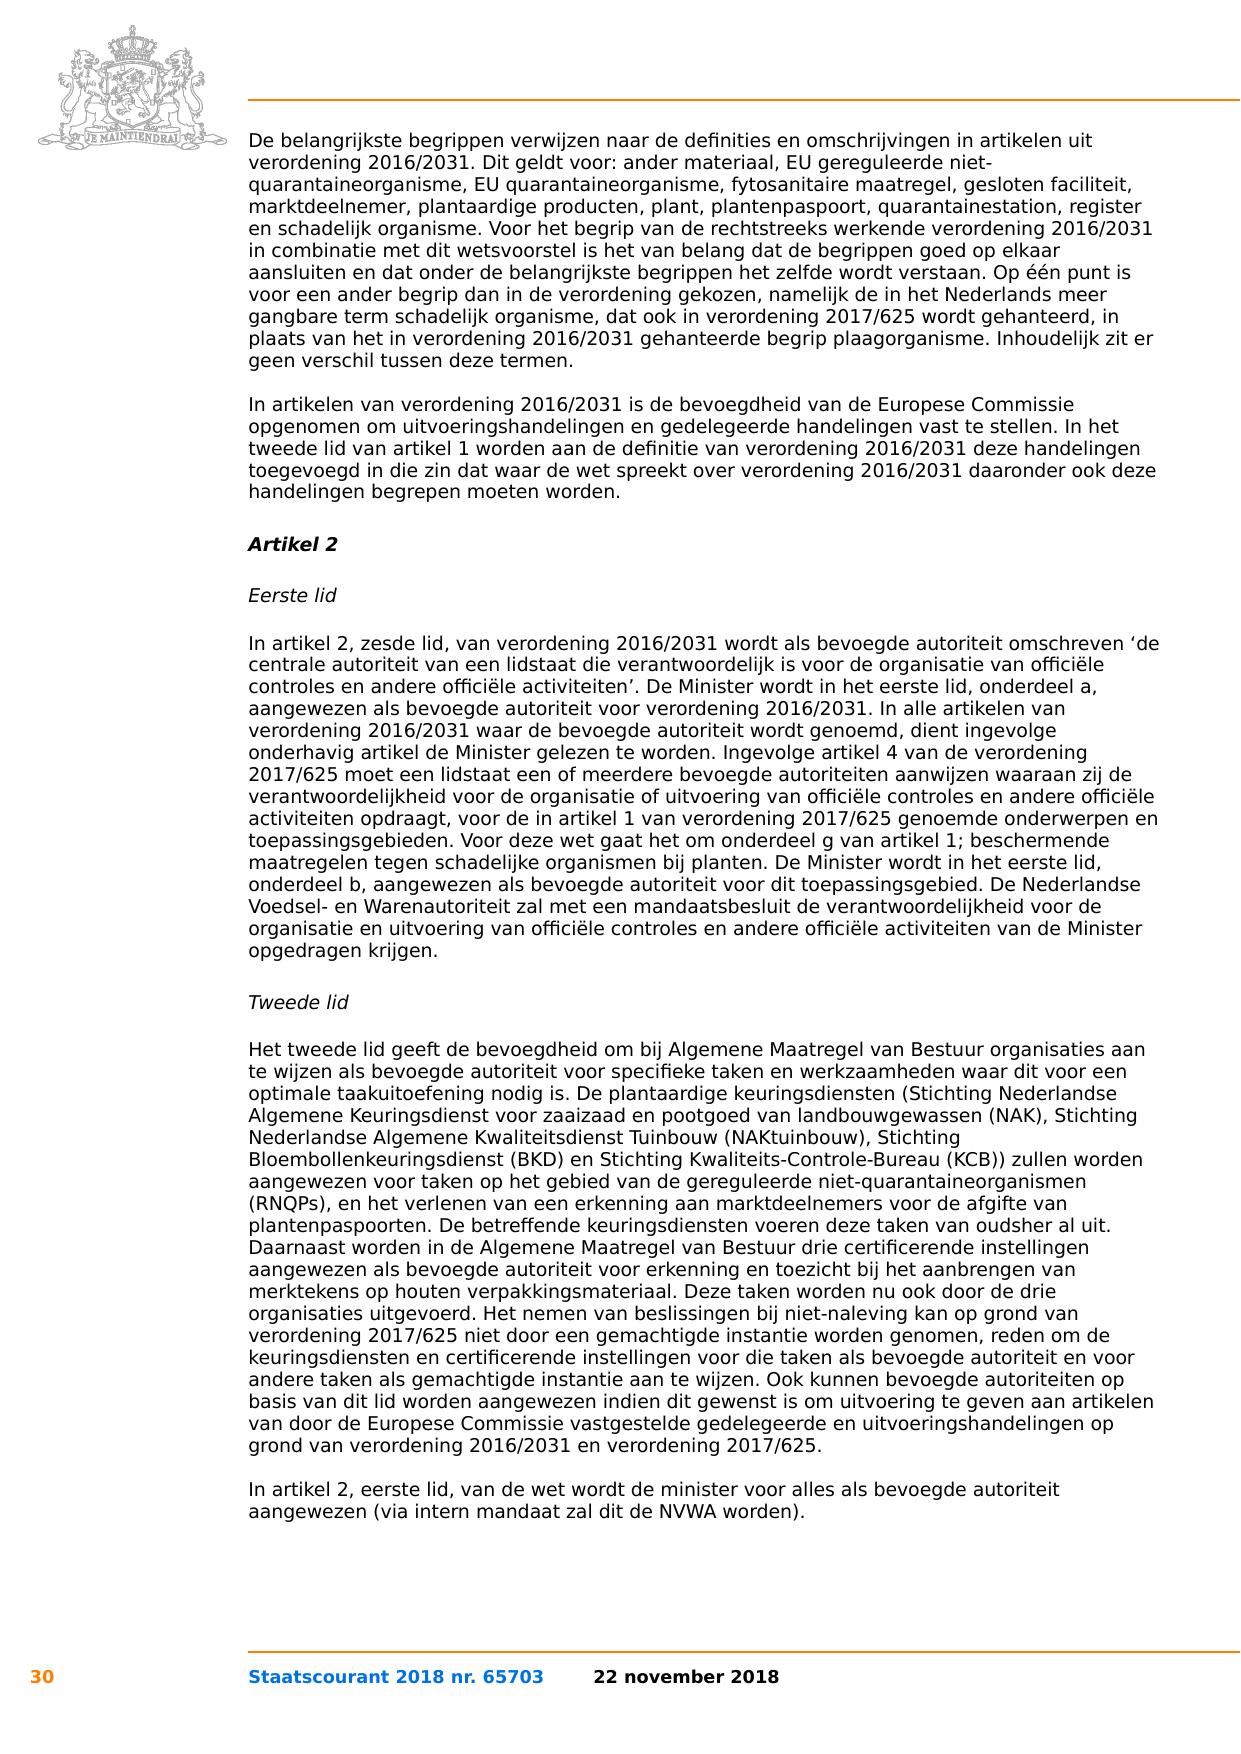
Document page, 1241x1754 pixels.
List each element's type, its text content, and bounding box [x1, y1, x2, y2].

subtitle Eerste lid [248, 585, 1163, 607]
picture [38, 25, 227, 150]
text In artikel 2, zesde lid, van verordening 2016/2031 wordt als bevoegde autoriteit omschreven ‘de centrale autoriteit van een lidstaat die verantwoordelijk is voor de organisatie van officiële controles en andere officiële activiteiten’. De Minister wordt in het eerste lid, onderdeel a, aangewezen als bevoegde autoriteit voor verordening 2016/2031. In alle artikelen van verordening 2016/2031 waar de bevoegde autoriteit wordt genoemd, dient ingevolge onderhavig artikel de Minister gelezen te worden. Ingevolge artikel 4 van de verordening 2017/625 moet een lidstaat een of meerdere bevoegde autoriteiten aanwijzen waaraan zij de verantwoordelijkheid voor de organisatie of uitvoering van officiële controles en andere officiële activiteiten opdraagt, voor de in artikel 1 van verordening 2017/625 genoemde onderwerpen en toepassingsgebieden. Voor deze wet gaat het om onderdeel g van artikel 1; beschermende maatregelen tegen schadelijke organismen bij planten. De Minister wordt in het eerste lid, onderdeel b, aangewezen als bevoegde autoriteit voor dit toepassingsgebied. De Nederlandse Voedsel- en Warenautoriteit zal met een mandaatsbesluit de verantwoordelijkheid voor de organisatie en uitvoering van officiële controles en andere officiële activiteiten van de Minister opgedragen krijgen. [248, 632, 1163, 962]
text De belangrijkste begrippen verwijzen naar de definities en omschrijvingen in artikelen uit verordening 2016/2031. Dit geldt voor: ander materiaal, EU gereguleerde niet-quarantaineorganisme, EU quarantaineorganisme, fytosanitaire maatregel, gesloten faciliteit, marktdeelnemer, plantaardige producten, plant, plantenpaspoort, quarantainestation, register en schadelijk organisme. Voor het begrip van de rechtstreeks werkende verordening 2016/2031 in combinatie met dit wetsvoorstel is het van belang dat de begrippen goed op elkaar aansluiten en dat onder de belangrijkste begrippen het zelfde wordt verstaan. Op één punt is voor een ander begrip dan in de verordening gekozen, namelijk de in het Nederlands meer gangbare term schadelijk organisme, dat ook in verordening 2017/625 wordt gehanteerd, in plaats van het in verordening 2016/2031 gehanteerde begrip plaagorganisme. Inhoudelijk zit er geen verschil tussen deze termen. [248, 130, 1163, 372]
text In artikel 2, eerste lid, van de wet wordt de minister voor alles als bevoegde autoriteit aangewezen (via intern mandaat zal dit de NVWA worden). [248, 1478, 1163, 1522]
text In artikelen van verordening 2016/2031 is de bevoegdheid van de Europese Commissie opgenomen om uitvoeringshandelingen en gedelegeerde handelingen vast te stellen. In het tweede lid van artikel 1 worden aan de definitie van verordening 2016/2031 deze handelingen toegevoegd in die zin dat waar de wet spreekt over verordening 2016/2031 daaronder ook deze handelingen begrepen moeten worden. [248, 393, 1163, 503]
text Het tweede lid geeft de bevoegdheid om bij Algemene Maatregel van Bestuur organisaties aan te wijzen als bevoegde autoriteit voor specifieke taken en werkzaamheden waar dit voor een optimale taakuitoefening nodig is. De plantaardige keuringsdiensten (Stichting Nederlandse Algemene Keuringsdienst voor zaaizaad en pootgoed van landbouwgewassen (NAK), Stichting Nederlandse Algemene Kwaliteitsdienst Tuinbouw (NAKtuinbouw), Stichting Bloembollenkeuringsdienst (BKD) en Stichting Kwaliteits-Controle-Bureau (KCB)) zullen worden aangewezen voor taken op het gebied van de gereguleerde niet-quarantaineorganismen (RNQPs), en het verlenen van een erkenning aan marktdeelnemers voor de afgifte van plantenpaspoorten. De betreffende keuringsdiensten voeren deze taken van oudsher al uit. Daarnaast worden in de Algemene Maatregel van Bestuur drie certificerende instellingen aangewezen als bevoegde autoriteit voor erkenning en toezicht bij het aanbrengen van merktekens op houten verpakkingsmateriaal. Deze taken worden nu ook door de drie organisaties uitgevoerd. Het nemen van beslissingen bij niet-naleving kan op grond van verordening 2017/625 niet door een gemachtigde instantie worden genomen, reden om de keuringsdiensten en certificerende instellingen voor die taken als bevoegde autoriteit en voor andere taken als gemachtigde instantie aan te wijzen. Ook kunnen bevoegde autoriteiten op basis van dit lid worden aangewezen indien dit gewenst is om uitvoering te geven aan artikelen van door de Europese Commissie vastgestelde gedelegeerde en uitvoeringshandelingen op grond van verordening 2016/2031 en verordening 2017/625. [248, 1039, 1163, 1457]
subtitle Tweede lid [248, 992, 1163, 1014]
subtitle Artikel 2 [248, 533, 1163, 555]
